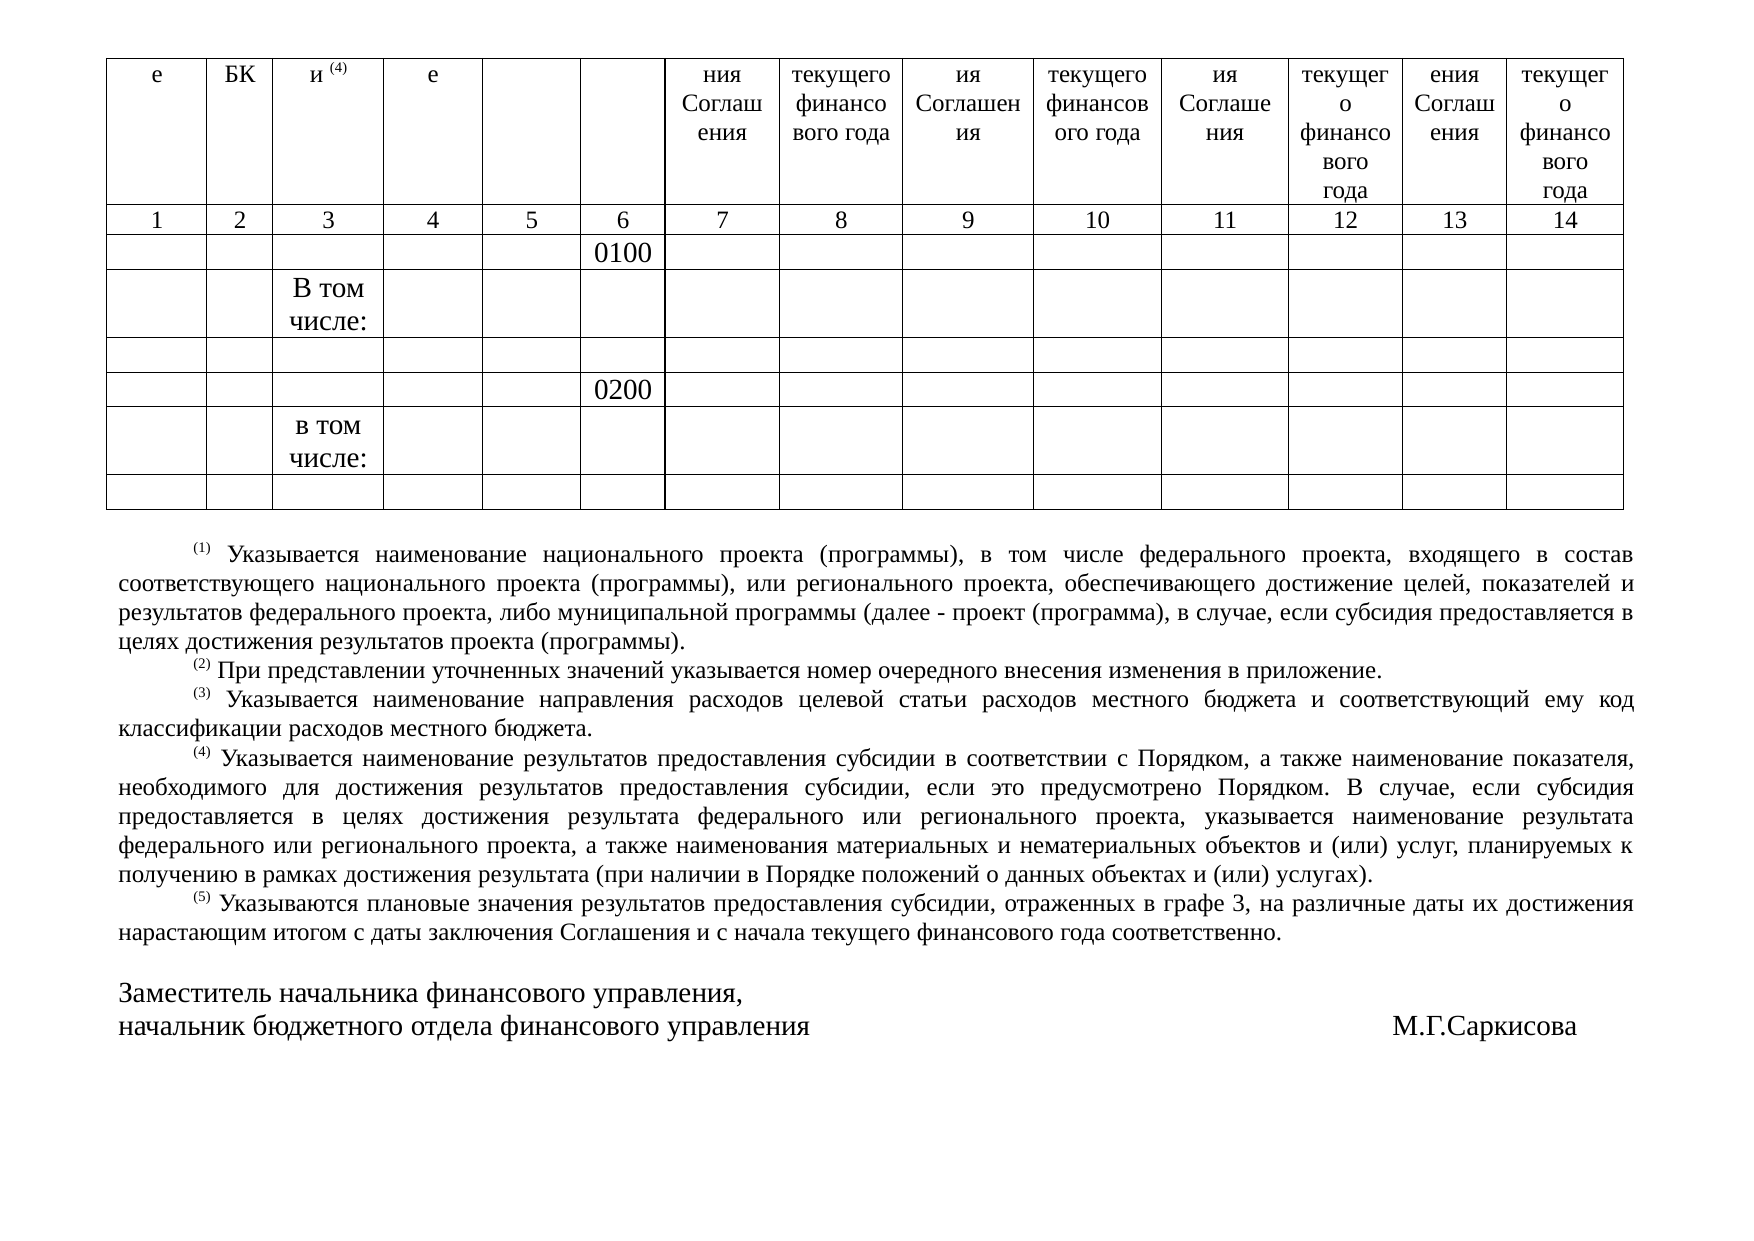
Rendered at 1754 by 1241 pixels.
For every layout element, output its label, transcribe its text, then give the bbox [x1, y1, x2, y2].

table_cell [581, 407, 664, 474]
table_cell 0100 [581, 235, 664, 269]
table_cell [581, 338, 664, 372]
table_cell 5 [483, 205, 580, 234]
table_cell текущего финансового года [1507, 59, 1623, 204]
table_cell [1034, 338, 1161, 372]
table_cell 2 [207, 205, 272, 234]
table_cell [1034, 475, 1161, 509]
table_cell [903, 338, 1033, 372]
table_cell 6 [581, 205, 664, 234]
text (1) Указывается наименование национального проекта (программы), в том числе федерального проекта, входящего в состав соответствующего национального проекта (программы), или регионального проекта, обеспечивающего достижение целей, показателей и результатов федерального проекта, либо муниципальной программы (далее - проект (программа), в случае, если субсидия предоставляется в целях достижения результатов проекта (программы). [118, 539, 1636, 655]
table_cell [1403, 235, 1506, 269]
table_cell [1507, 373, 1623, 406]
table_cell [780, 407, 902, 474]
table_cell [780, 270, 902, 337]
table_cell [384, 235, 482, 269]
table_cell [107, 475, 206, 509]
table_cell [1034, 407, 1161, 474]
table_cell 7 [666, 205, 779, 234]
table_cell 3 [273, 205, 383, 234]
table_cell 11 [1162, 205, 1288, 234]
table_cell [483, 475, 580, 509]
table_cell [1507, 270, 1623, 337]
table_cell [903, 407, 1033, 474]
table_cell [1034, 235, 1161, 269]
table_cell [1289, 407, 1402, 474]
table_cell [207, 338, 272, 372]
table_cell 9 [903, 205, 1033, 234]
table_cell [1034, 270, 1161, 337]
table_cell [273, 373, 383, 406]
table_cell [581, 270, 664, 337]
table_cell 0200 [581, 373, 664, 406]
table_cell [1507, 475, 1623, 509]
table_cell [107, 270, 206, 337]
table_cell [1162, 338, 1288, 372]
table_cell [384, 373, 482, 406]
text (4) Указывается наименование результатов предоставления субсидии в соответствии с Порядком, а также наименование показателя, необходимого для достижения результатов предоставления субсидии, если это предусмотрено Порядком. В случае, если субсидия предоставляется в целях достижения результата федерального или регионального проекта, указывается наименование результата федерального или регионального проекта, а также наименования материальных и нематериальных объектов и (или) услуг, планируемых к получению в рамках достижения результата (при наличии в Порядке положений о данных объектах и (или) услугах). [118, 742, 1636, 888]
table_cell [1034, 373, 1161, 406]
table_cell [903, 270, 1033, 337]
table_cell [1162, 407, 1288, 474]
table_cell [666, 373, 779, 406]
text (5) Указываются плановые значения результатов предоставления субсидии, отраженных в графе 3, на различные даты их достижения нарастающим итогом с даты заключения Соглашения и с начала текущего финансового года соответственно. [118, 888, 1636, 946]
table_cell [483, 270, 580, 337]
table_cell [273, 475, 383, 509]
table_cell [1403, 270, 1506, 337]
table_cell [903, 373, 1033, 406]
table_cell в том числе: [273, 407, 383, 474]
table_cell [1162, 270, 1288, 337]
table_cell ия Соглашения [1162, 59, 1288, 204]
table_cell [273, 235, 383, 269]
table_cell 1 [107, 205, 206, 234]
table_cell текущего финансового года [780, 59, 902, 204]
table_cell В том числе: [273, 270, 383, 337]
table_cell [581, 475, 664, 509]
table_cell [903, 235, 1033, 269]
table_cell [483, 235, 580, 269]
table_cell [207, 373, 272, 406]
table_cell [666, 270, 779, 337]
table_cell [1289, 235, 1402, 269]
table_cell [107, 338, 206, 372]
table_cell ия Соглашения [903, 59, 1033, 204]
table_cell [1403, 338, 1506, 372]
table_cell [384, 270, 482, 337]
table_cell [1289, 338, 1402, 372]
table_cell [1162, 373, 1288, 406]
table_cell [1507, 338, 1623, 372]
table_cell [483, 338, 580, 372]
table_cell [107, 407, 206, 474]
table_header и (4) [273, 59, 383, 204]
table_cell 8 [780, 205, 902, 234]
table_cell [1289, 270, 1402, 337]
table_cell [1162, 235, 1288, 269]
table_cell [1507, 407, 1623, 474]
table_cell [666, 475, 779, 509]
table_cell е [107, 59, 206, 204]
table_cell [780, 235, 902, 269]
table_cell 10 [1034, 205, 1161, 234]
table_cell [107, 235, 206, 269]
table_cell [1507, 235, 1623, 269]
table_cell ния Соглашения [666, 59, 779, 204]
table_cell [107, 373, 206, 406]
table_cell [1403, 373, 1506, 406]
table_cell [384, 475, 482, 509]
table_cell [903, 475, 1033, 509]
table_cell [207, 270, 272, 337]
table_cell [207, 407, 272, 474]
table_cell БК [207, 59, 272, 204]
table_cell е [384, 59, 482, 204]
table_cell [384, 338, 482, 372]
table_cell [1403, 407, 1506, 474]
table_cell 4 [384, 205, 482, 234]
text Заместитель начальника финансового управления, [118, 975, 1636, 1008]
table_cell [780, 338, 902, 372]
table_cell [273, 338, 383, 372]
table_cell [483, 407, 580, 474]
table_cell [666, 407, 779, 474]
table_header [581, 59, 664, 204]
table_cell 14 [1507, 205, 1623, 234]
table_cell [1403, 475, 1506, 509]
table_cell [384, 407, 482, 474]
table_cell 12 [1289, 205, 1402, 234]
table_cell [1289, 373, 1402, 406]
text (3) Указывается наименование направления расходов целевой статьи расходов местного бюджета и соответствующий ему код классификации расходов местного бюджета. [118, 684, 1636, 742]
table_cell 13 [1403, 205, 1506, 234]
table_cell текущего финансового года [1034, 59, 1161, 204]
text (2) При представлении уточненных значений указывается номер очередного внесения изменения в приложение. [118, 655, 1636, 684]
table_cell ения Соглашения [1403, 59, 1506, 204]
table_cell [780, 475, 902, 509]
table_cell [1289, 475, 1402, 509]
table_cell [780, 373, 902, 406]
table_cell [1162, 475, 1288, 509]
table_cell [666, 235, 779, 269]
table_cell [207, 475, 272, 509]
table_cell [483, 373, 580, 406]
table_cell [207, 235, 272, 269]
text начальник бюджетного отдела финансового управления М.Г.Саркисова [118, 1008, 1636, 1042]
table_cell [483, 59, 580, 204]
table_cell [666, 338, 779, 372]
table_cell текущего финансового года [1289, 59, 1402, 204]
